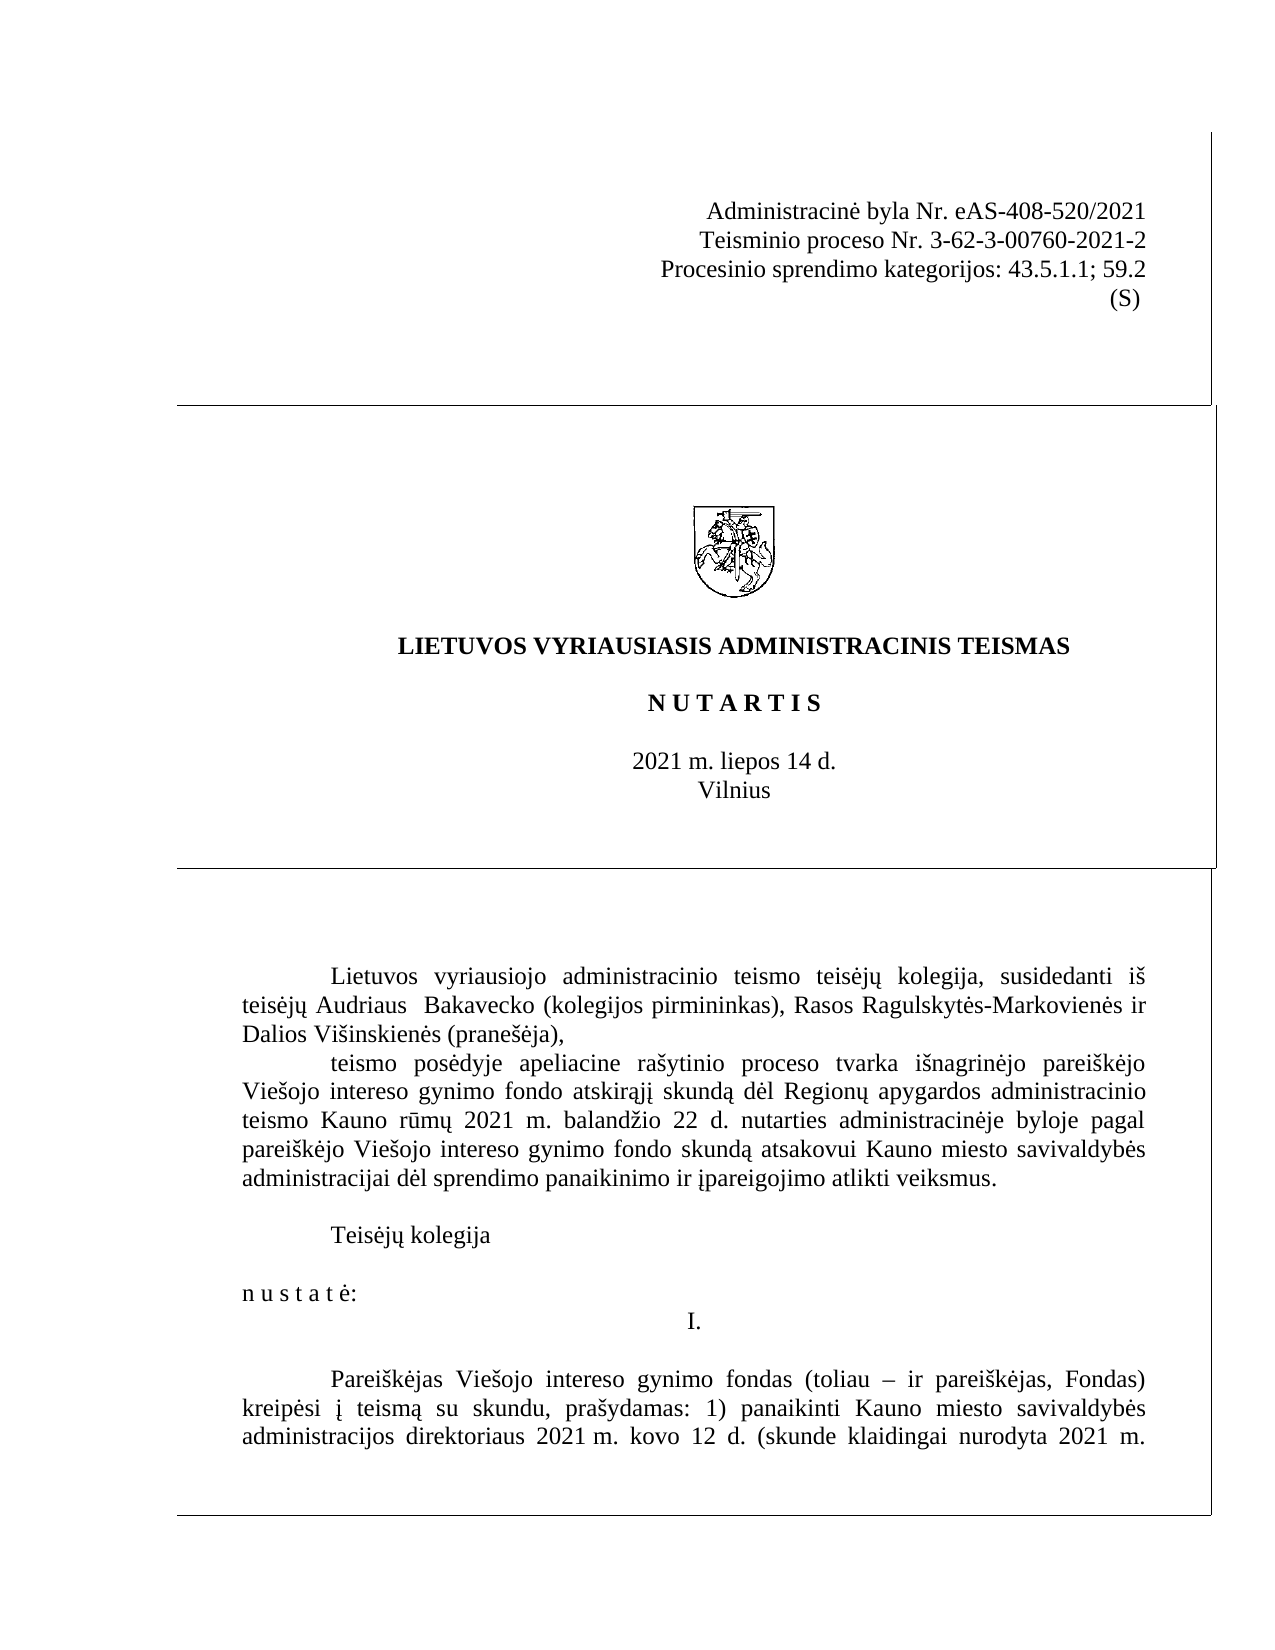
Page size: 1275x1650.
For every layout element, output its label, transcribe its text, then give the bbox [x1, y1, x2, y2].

text Pareiškėjas Viešojo intereso gynimo fondas (toliau – ir pareiškėjas, Fondas) kreipėsi į teismą su skundu, prašydamas: 1) panaikinti Kauno miesto savivaldybės administracijos direktoriaus 2021 m. kovo 12 d. (skunde klaidingai nurodyta 2021 m. [177, 1364, 1211, 1515]
text teismo posėdyje apeliacine rašytinio proceso tvarka išnagrinėjo pareiškėjo Viešojo intereso gynimo fondo atskirąjį skundą dėl Regionų apygardos administracinio teismo Kauno rūmų 2021 m. balandžio 22 d. nutarties administracinėje byloje pagal pareiškėjo Viešojo intereso gynimo fondo skundą atsakovui Kauno miesto savivaldybės administracijai dėl sprendimo panaikinimo ir įpareigojimo atlikti veiksmus. [177, 1048, 1211, 1191]
text Teisminio proceso Nr. 3-62-3-00760-2021-2 [177, 225, 1211, 254]
text n u s t a t ė: [177, 1278, 1211, 1306]
text 2021 m. liepos 14 d. [177, 746, 1216, 775]
text Procesinio sprendimo kategorijos: 43.5.1.1; 59.2 [177, 254, 1211, 283]
text Lietuvos vyriausiojo administracinio teismo teisėjų kolegija, susidedanti iš teisėjų Audriaus Bakavecko (kolegijos pirmininkas), Rasos Ragulskytės-Markovienės ir Dalios Višinskienės (pranešėja), [177, 961, 1211, 1048]
text Administracinė byla Nr. eAS-408-520/2021 [177, 132, 1211, 225]
text Vilnius [177, 775, 1216, 868]
text LIETUVOS VYRIAUSIASIS ADMINISTRACINIS TEISMAS [177, 631, 1216, 660]
text N U T A R T I S [177, 688, 1216, 717]
text I. [177, 1306, 1211, 1335]
text Teisėjų kolegija [177, 1220, 1211, 1249]
text (S) [177, 283, 1211, 311]
